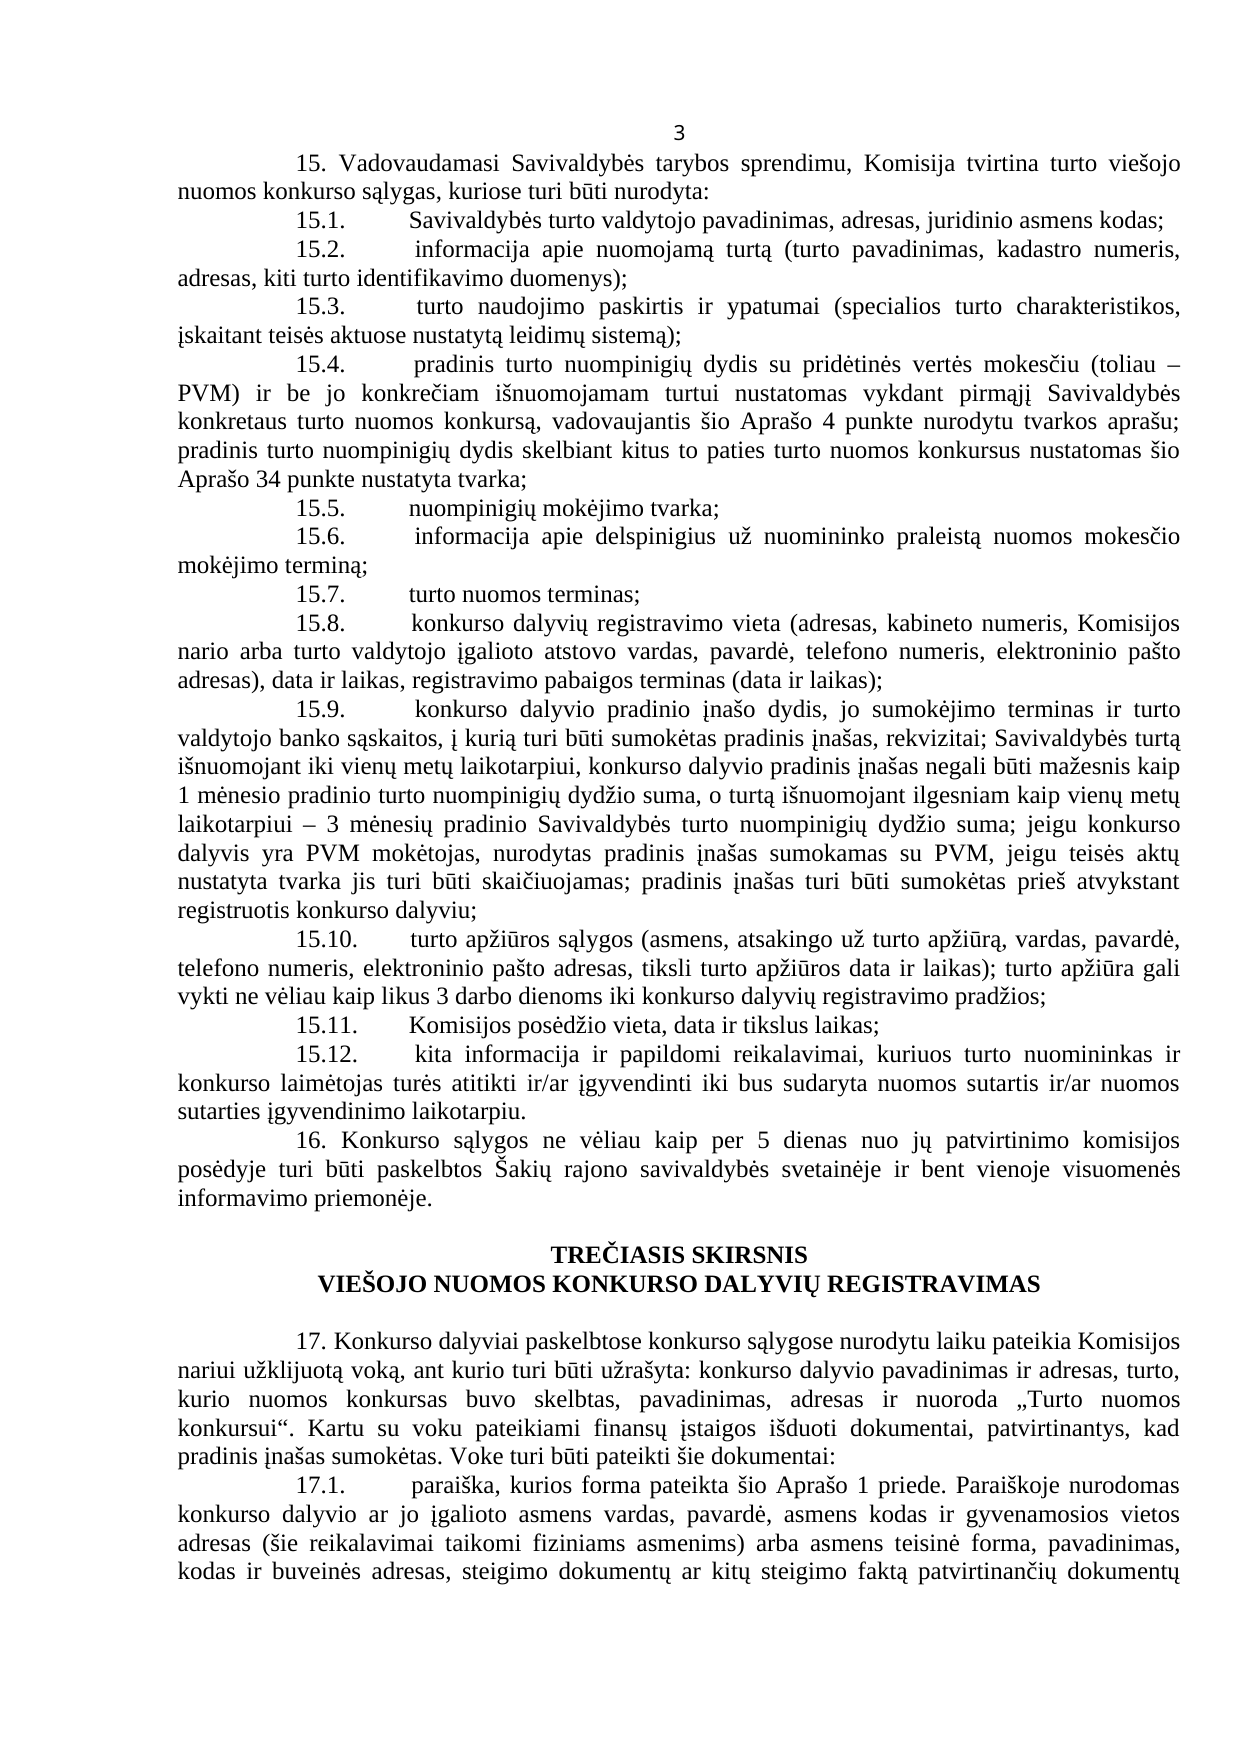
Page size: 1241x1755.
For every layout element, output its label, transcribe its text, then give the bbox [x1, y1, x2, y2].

text 15.12. kita informacija ir papildomi reikalavimai, kuriuos turto nuomininkas ir konkurso laimėtojas turės atitikti ir/ar įgyvendinti iki bus sudaryta nuomos sutartis ir/ar nuomos sutarties įgyvendinimo laikotarpiu. [177, 1039, 1181, 1125]
text 15.6. informacija apie delspinigius už nuomininko praleistą nuomos mokesčio mokėjimo terminą; [177, 521, 1181, 579]
text 17.1. paraiška, kurios forma pateikta šio Aprašo 1 priede. Paraiškoje nurodomas konkurso dalyvio ar jo įgalioto asmens vardas, pavardė, asmens kodas ir gyvenamosios vietos adresas (šie reikalavimai taikomi fiziniams asmenims) arba asmens teisinė forma, pavadinimas, kodas ir buveinės adresas, steigimo dokumentų ar kitų steigimo faktą patvirtinančių dokumentų [177, 1470, 1181, 1585]
text 15.4. pradinis turto nuompinigių dydis su pridėtinės vertės mokesčiu (toliau – PVM) ir be jo konkrečiam išnuomojamam turtui nustatomas vykdant pirmąjį Savivaldybės konkretaus turto nuomos konkursą, vadovaujantis šio Aprašo 4 punkte nurodytu tvarkos aprašu; pradinis turto nuompinigių dydis skelbiant kitus to paties turto nuomos konkursus nustatomas šio Aprašo 34 punkte nustatyta tvarka; [177, 349, 1181, 493]
text 15.1. Savivaldybės turto valdytojo pavadinimas, adresas, juridinio asmens kodas; [177, 205, 1181, 234]
text 17. Konkurso dalyviai paskelbtose konkurso sąlygose nurodytu laiku pateikia Komisijos nariui užklijuotą voką, ant kurio turi būti užrašyta: konkurso dalyvio pavadinimas ir adresas, turto, kurio nuomos konkursas buvo skelbtas, pavadinimas, adresas ir nuoroda „Turto nuomos konkursui“. Kartu su voku pateikiami finansų įstaigos išduoti dokumentai, patvirtinantys, kad pradinis įnašas sumokėtas. Voke turi būti pateikti šie dokumentai: [177, 1326, 1181, 1470]
text VIEŠOJO NUOMOS KONKURSO DALYVIŲ REGISTRAVIMAS [177, 1269, 1181, 1298]
text 15.11. Komisijos posėdžio vieta, data ir tikslus laikas; [177, 1010, 1181, 1039]
text 15.8. konkurso dalyvių registravimo vieta (adresas, kabineto numeris, Komisijos nario arba turto valdytojo įgalioto atstovo vardas, pavardė, telefono numeris, elektroninio pašto adresas), data ir laikas, registravimo pabaigos terminas (data ir laikas); [177, 608, 1181, 694]
text 15. Vadovaudamasi Savivaldybės tarybos sprendimu, Komisija tvirtina turto viešojo nuomos konkurso sąlygas, kuriose turi būti nurodyta: [177, 148, 1181, 205]
text 15.9. konkurso dalyvio pradinio įnašo dydis, jo sumokėjimo terminas ir turto valdytojo banko sąskaitos, į kurią turi būti sumokėtas pradinis įnašas, rekvizitai; Savivaldybės turtą išnuomojant iki vienų metų laikotarpiui, konkurso dalyvio pradinis įnašas negali būti mažesnis kaip 1 mėnesio pradinio turto nuompinigių dydžio suma, o turtą išnuomojant ilgesniam kaip vienų metų laikotarpiui – 3 mėnesių pradinio Savivaldybės turto nuompinigių dydžio suma; jeigu konkurso dalyvis yra PVM mokėtojas, nurodytas pradinis įnašas sumokamas su PVM, jeigu teisės aktų nustatyta tvarka jis turi būti skaičiuojamas; pradinis įnašas turi būti sumokėtas prieš atvykstant registruotis konkurso dalyviu; [177, 694, 1181, 924]
text 16. Konkurso sąlygos ne vėliau kaip per 5 dienas nuo jų patvirtinimo komisijos posėdyje turi būti paskelbtos Šakių rajono savivaldybės svetainėje ir bent vienoje visuomenės informavimo priemonėje. [177, 1125, 1181, 1211]
text 15.5. nuompinigių mokėjimo tvarka; [177, 493, 1181, 521]
text 15.7. turto nuomos terminas; [177, 579, 1181, 608]
text 15.10. turto apžiūros sąlygos (asmens, atsakingo už turto apžiūrą, vardas, pavardė, telefono numeris, elektroninio pašto adresas, tiksli turto apžiūros data ir laikas); turto apžiūra gali vykti ne vėliau kaip likus 3 darbo dienoms iki konkurso dalyvių registravimo pradžios; [177, 924, 1181, 1010]
text 15.2. informacija apie nuomojamą turtą (turto pavadinimas, kadastro numeris, adresas, kiti turto identifikavimo duomenys); [177, 234, 1181, 291]
text TREČIASIS SKIRSNIS [177, 1240, 1181, 1269]
text 15.3. turto naudojimo paskirtis ir ypatumai (specialios turto charakteristikos, įskaitant teisės aktuose nustatytą leidimų sistemą); [177, 291, 1181, 349]
